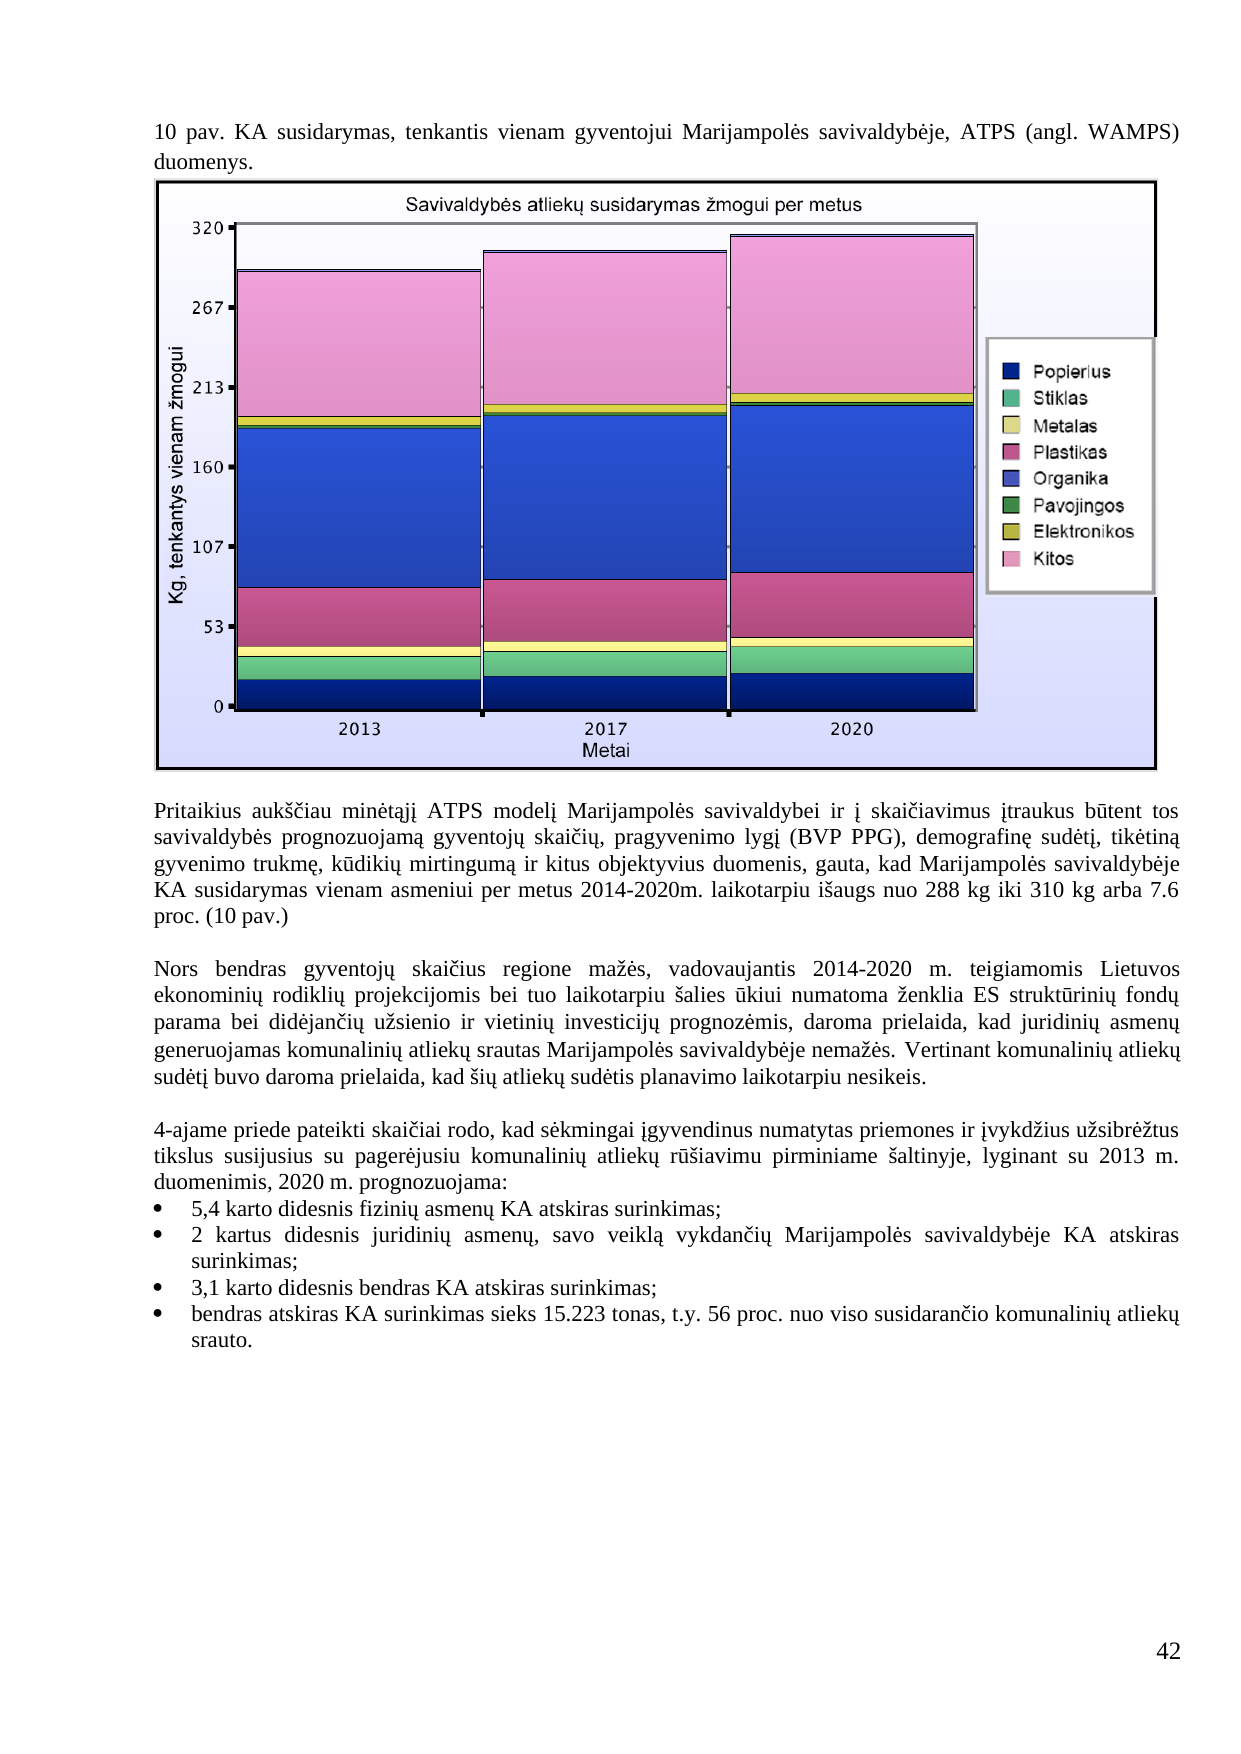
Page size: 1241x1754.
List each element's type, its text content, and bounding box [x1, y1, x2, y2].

text  bendras atskiras KA surinkimas sieks 15.223 tonas, t.y. 56 proc. nuo viso susidarančio komunalinių atliekų srauto. [153, 1300, 1181, 1353]
text 4-ajame priede pateikti skaičiai rodo, kad sėkmingai įgyvendinus numatytas priemones ir įvykdžius užsibrėžtus tikslus susijusius su pagerėjusiu komunalinių atliekų rūšiavimu pirminiame šaltinyje, lyginant su 2013 m. duomenimis, 2020 m. prognozuojama: [153, 1116, 1181, 1195]
text  2 kartus didesnis juridinių asmenų, savo veiklą vykdančių Marijampolės savivaldybėje KA atskiras surinkimas; [153, 1221, 1181, 1274]
text 10 pav. KA susidarymas, tenkantis vienam gyventojui Marijampolės savivaldybėje, ATPS (angl. WAMPS) duomenys. [153, 118, 1181, 771]
text  3,1 karto didesnis bendras KA atskiras surinkimas; [153, 1274, 1181, 1300]
text  5,4 karto didesnis fizinių asmenų KA atskiras surinkimas; [153, 1195, 1181, 1221]
text Pritaikius aukščiau minėtąjį ATPS modelį Marijampolės savivaldybei ir į skaičiavimus įtraukus būtent tos savivaldybės prognozuojamą gyventojų skaičių, pragyvenimo lygį (BVP PPG), demografinę sudėtį, tikėtiną gyvenimo trukmę, kūdikių mirtingumą ir kitus objektyvius duomenis, gauta, kad Marijampolės savivaldybėje KA susidarymas vienam asmeniui per metus 2014-2020m. laikotarpiu išaugs nuo 288 kg iki 310 kg arba 7.6 proc. (10 pav.) [153, 797, 1181, 929]
text Nors bendras gyventojų skaičius regione mažės, vadovaujantis 2014-2020 m. teigiamomis Lietuvos ekonominių rodiklių projekcijomis bei tuo laikotarpiu šalies ūkiui numatoma ženklia ES struktūrinių fondų parama bei didėjančių užsienio ir vietinių investicijų prognozėmis, daroma prielaida, kad juridinių asmenų generuojamas komunalinių atliekų srautas Marijampolės savivaldybėje nemažės. Vertinant komunalinių atliekų sudėtį buvo daroma prielaida, kad šių atliekų sudėtis planavimo laikotarpiu nesikeis. [153, 955, 1181, 1089]
